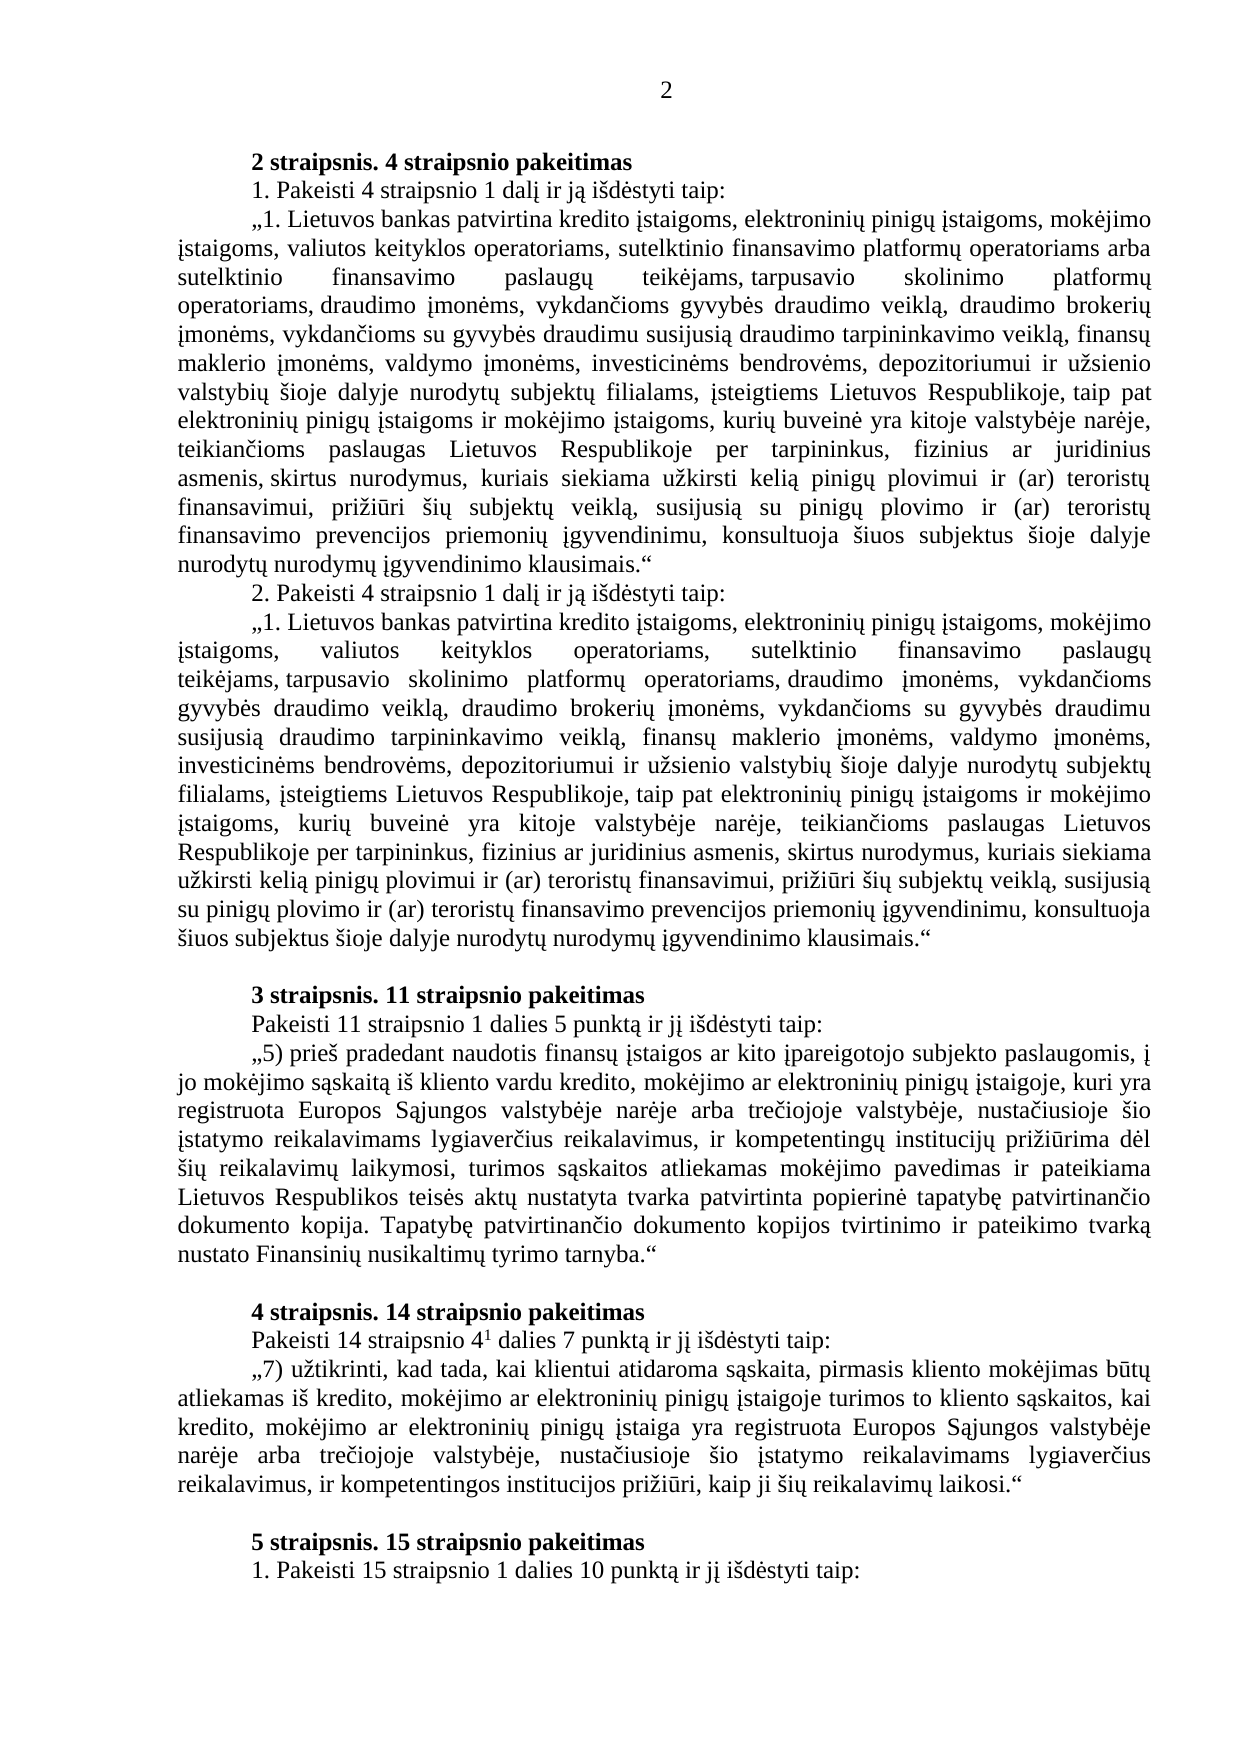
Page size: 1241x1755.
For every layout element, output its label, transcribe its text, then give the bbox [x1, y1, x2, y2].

text „1. Lietuvos bankas patvirtina kredito įstaigoms, elektroninių pinigų įstaigoms, mokėjimo įstaigoms, valiutos keityklos operatoriams, sutelktinio finansavimo paslaugų teikėjams, tarpusavio skolinimo platformų operatoriams, draudimo įmonėms, vykdančioms gyvybės draudimo veiklą, draudimo brokerių įmonėms, vykdančioms su gyvybės draudimu susijusią draudimo tarpininkavimo veiklą, finansų maklerio įmonėms, valdymo įmonėms, investicinėms bendrovėms, depozitoriumui ir užsienio valstybių šioje dalyje nurodytų subjektų filialams, įsteigtiems Lietuvos Respublikoje, taip pat elektroninių pinigų įstaigoms ir mokėjimo įstaigoms, kurių buveinė yra kitoje valstybėje narėje, teikiančioms paslaugas Lietuvos Respublikoje per tarpininkus, fizinius ar juridinius asmenis, skirtus nurodymus, kuriais siekiama užkirsti kelią pinigų plovimui ir (ar) teroristų finansavimui, prižiūri šių subjektų veiklą, susijusią su pinigų plovimo ir (ar) teroristų finansavimo prevencijos priemonių įgyvendinimu, konsultuoja šiuos subjektus šioje dalyje nurodytų nurodymų įgyvendinimo klausimais.“ [177, 607, 1152, 952]
text 2. Pakeisti 4 straipsnio 1 dalį ir ją išdėstyti taip: [177, 578, 1152, 607]
text 5 straipsnis. 15 straipsnio pakeitimas [177, 1527, 1152, 1556]
text Pakeisti 11 straipsnio 1 dalies 5 punktą ir jį išdėstyti taip: [177, 1009, 1152, 1038]
text 3 straipsnis. 11 straipsnio pakeitimas [177, 981, 1152, 1009]
text 2 straipsnis. 4 straipsnio pakeitimas [177, 147, 1152, 176]
text 4 straipsnis. 14 straipsnio pakeitimas [177, 1297, 1152, 1326]
text „5) prieš pradedant naudotis finansų įstaigos ar kito įpareigotojo subjekto paslaugomis, į jo mokėjimo sąskaitą iš kliento vardu kredito, mokėjimo ar elektroninių pinigų įstaigoje, kuri yra registruota Europos Sąjungos valstybėje narėje arba trečiojoje valstybėje, nustačiusioje šio įstatymo reikalavimams lygiaverčius reikalavimus, ir kompetentingų institucijų prižiūrima dėl šių reikalavimų laikymosi, turimos sąskaitos atliekamas mokėjimo pavedimas ir pateikiama Lietuvos Respublikos teisės aktų nustatyta tvarka patvirtinta popierinė tapatybę patvirtinančio dokumento kopija. Tapatybę patvirtinančio dokumento kopijos tvirtinimo ir pateikimo tvarką nustato Finansinių nusikaltimų tyrimo tarnyba.“ [177, 1038, 1152, 1268]
text „1. Lietuvos bankas patvirtina kredito įstaigoms, elektroninių pinigų įstaigoms, mokėjimo įstaigoms, valiutos keityklos operatoriams, sutelktinio finansavimo platformų operatoriams arba sutelktinio finansavimo paslaugų teikėjams, tarpusavio skolinimo platformų operatoriams, draudimo įmonėms, vykdančioms gyvybės draudimo veiklą, draudimo brokerių įmonėms, vykdančioms su gyvybės draudimu susijusią draudimo tarpininkavimo veiklą, finansų maklerio įmonėms, valdymo įmonėms, investicinėms bendrovėms, depozitoriumui ir užsienio valstybių šioje dalyje nurodytų subjektų filialams, įsteigtiems Lietuvos Respublikoje, taip pat elektroninių pinigų įstaigoms ir mokėjimo įstaigoms, kurių buveinė yra kitoje valstybėje narėje, teikiančioms paslaugas Lietuvos Respublikoje per tarpininkus, fizinius ar juridinius asmenis, skirtus nurodymus, kuriais siekiama užkirsti kelią pinigų plovimui ir (ar) teroristų finansavimui, prižiūri šių subjektų veiklą, susijusią su pinigų plovimo ir (ar) teroristų finansavimo prevencijos priemonių įgyvendinimu, konsultuoja šiuos subjektus šioje dalyje nurodytų nurodymų įgyvendinimo klausimais.“ [177, 204, 1152, 578]
text 1. Pakeisti 15 straipsnio 1 dalies 10 punktą ir jį išdėstyti taip: [177, 1556, 1152, 1584]
text 1. Pakeisti 4 straipsnio 1 dalį ir ją išdėstyti taip: [177, 176, 1152, 204]
text Pakeisti 14 straipsnio 41 dalies 7 punktą ir jį išdėstyti taip: [177, 1326, 1152, 1354]
text „7) užtikrinti, kad tada, kai klientui atidaroma sąskaita, pirmasis kliento mokėjimas būtų atliekamas iš kredito, mokėjimo ar elektroninių pinigų įstaigoje turimos to kliento sąskaitos, kai kredito, mokėjimo ar elektroninių pinigų įstaiga yra registruota Europos Sąjungos valstybėje narėje arba trečiojoje valstybėje, nustačiusioje šio įstatymo reikalavimams lygiaverčius reikalavimus, ir kompetentingos institucijos prižiūri, kaip ji šių reikalavimų laikosi.“ [177, 1354, 1152, 1498]
